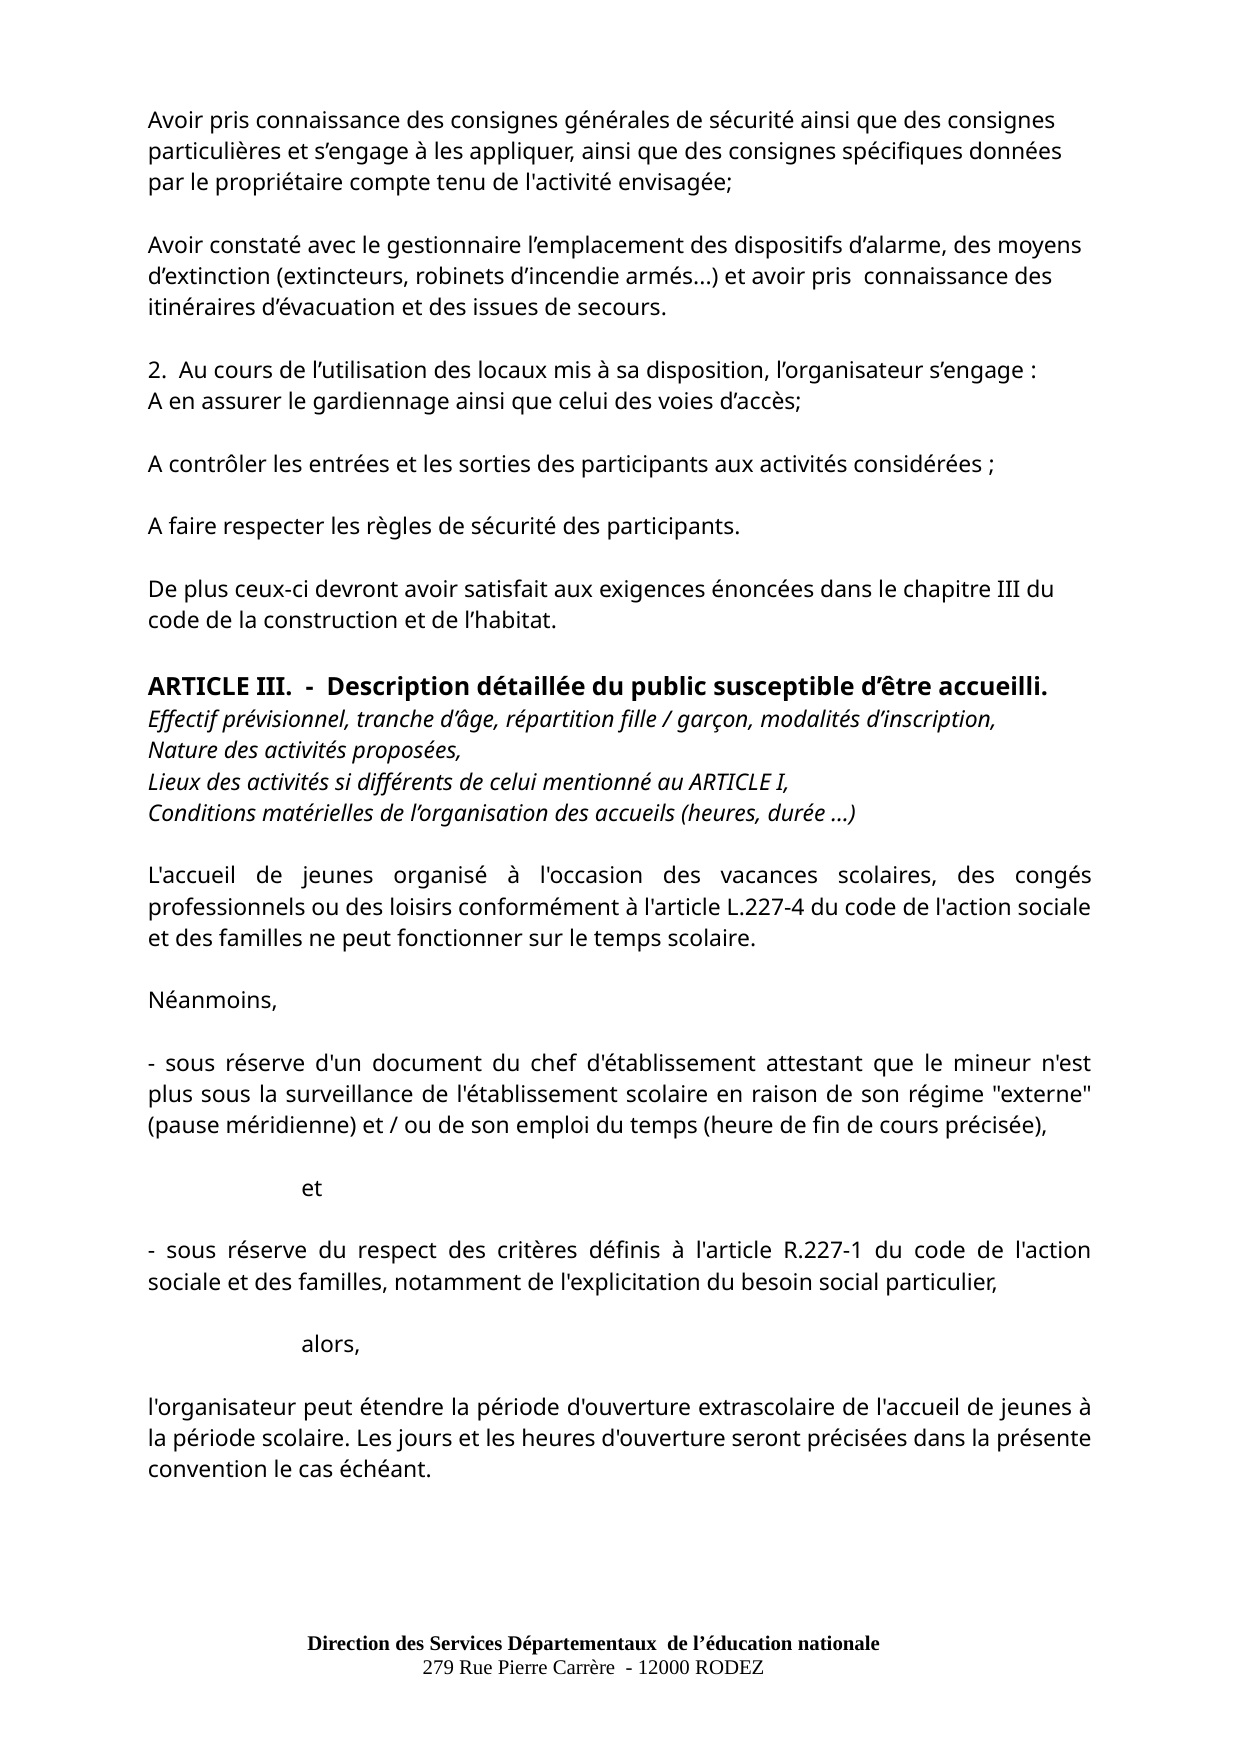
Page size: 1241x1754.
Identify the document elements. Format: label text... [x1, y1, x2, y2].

text De plus ceux-ci devront avoir satisfait aux exigences énoncées dans le chapitre III du code de la construction et de l’habitat. [148, 572, 1092, 635]
text A faire respecter les règles de sécurité des participants. [148, 510, 1092, 541]
text Effectif prévisionnel, tranche d’âge, répartition fille / garçon, modalités d’inscription, [148, 703, 1092, 734]
text Nature des activités proposées, [148, 734, 1092, 766]
text A contrôler les entrées et les sorties des participants aux activités considérées ; [148, 447, 1092, 479]
text - sous réserve du respect des critères définis à l'article R.227-1 du code de l'action sociale et des familles, notamment de l'explicitation du besoin social particulier, [148, 1234, 1092, 1297]
text Conditions matérielles de l’organisation des accueils (heures, durée …) [148, 797, 1092, 828]
text 2. Au cours de l’utilisation des locaux mis à sa disposition, l’organisateur s’engage : [148, 354, 1092, 385]
text Avoir pris connaissance des consignes générales de sécurité ainsi que des consignes particulières et s’engage à les appliquer, ainsi que des consignes spécifiques données par le propriétaire compte tenu de l'activité envisagée; [148, 104, 1092, 197]
text l'organisateur peut étendre la période d'ouverture extrascolaire de l'accueil de jeunes à la période scolaire. Les jours et les heures d'ouverture seront précisées dans la présente convention le cas échéant. [148, 1391, 1092, 1484]
text ARTICLE III. - Description détaillée du public susceptible d’être accueilli. [148, 669, 1092, 703]
text et [148, 1172, 1092, 1203]
text Lieux des activités si différents de celui mentionné au ARTICLE I, [148, 766, 1092, 797]
text A en assurer le gardiennage ainsi que celui des voies d’accès; [148, 385, 1092, 416]
text Avoir constaté avec le gestionnaire l’emplacement des dispositifs d’alarme, des moyens d’extinction (extincteurs, robinets d’incendie armés...) et avoir pris connaissance des itinéraires d’évacuation et des issues de secours. [148, 229, 1092, 322]
text Néanmoins, [148, 984, 1092, 1016]
text - sous réserve d'un document du chef d'établissement attestant que le mineur n'est plus sous la surveillance de l'établissement scolaire en raison de son régime "externe" (pause méridienne) et / ou de son emploi du temps (heure de fin de cours précisée), [148, 1047, 1092, 1141]
text L'accueil de jeunes organisé à l'occasion des vacances scolaires, des congés professionnels ou des loisirs conformément à l'article L.227-4 du code de l'action sociale et des familles ne peut fonctionner sur le temps scolaire. [148, 859, 1092, 953]
text alors, [148, 1328, 1092, 1359]
